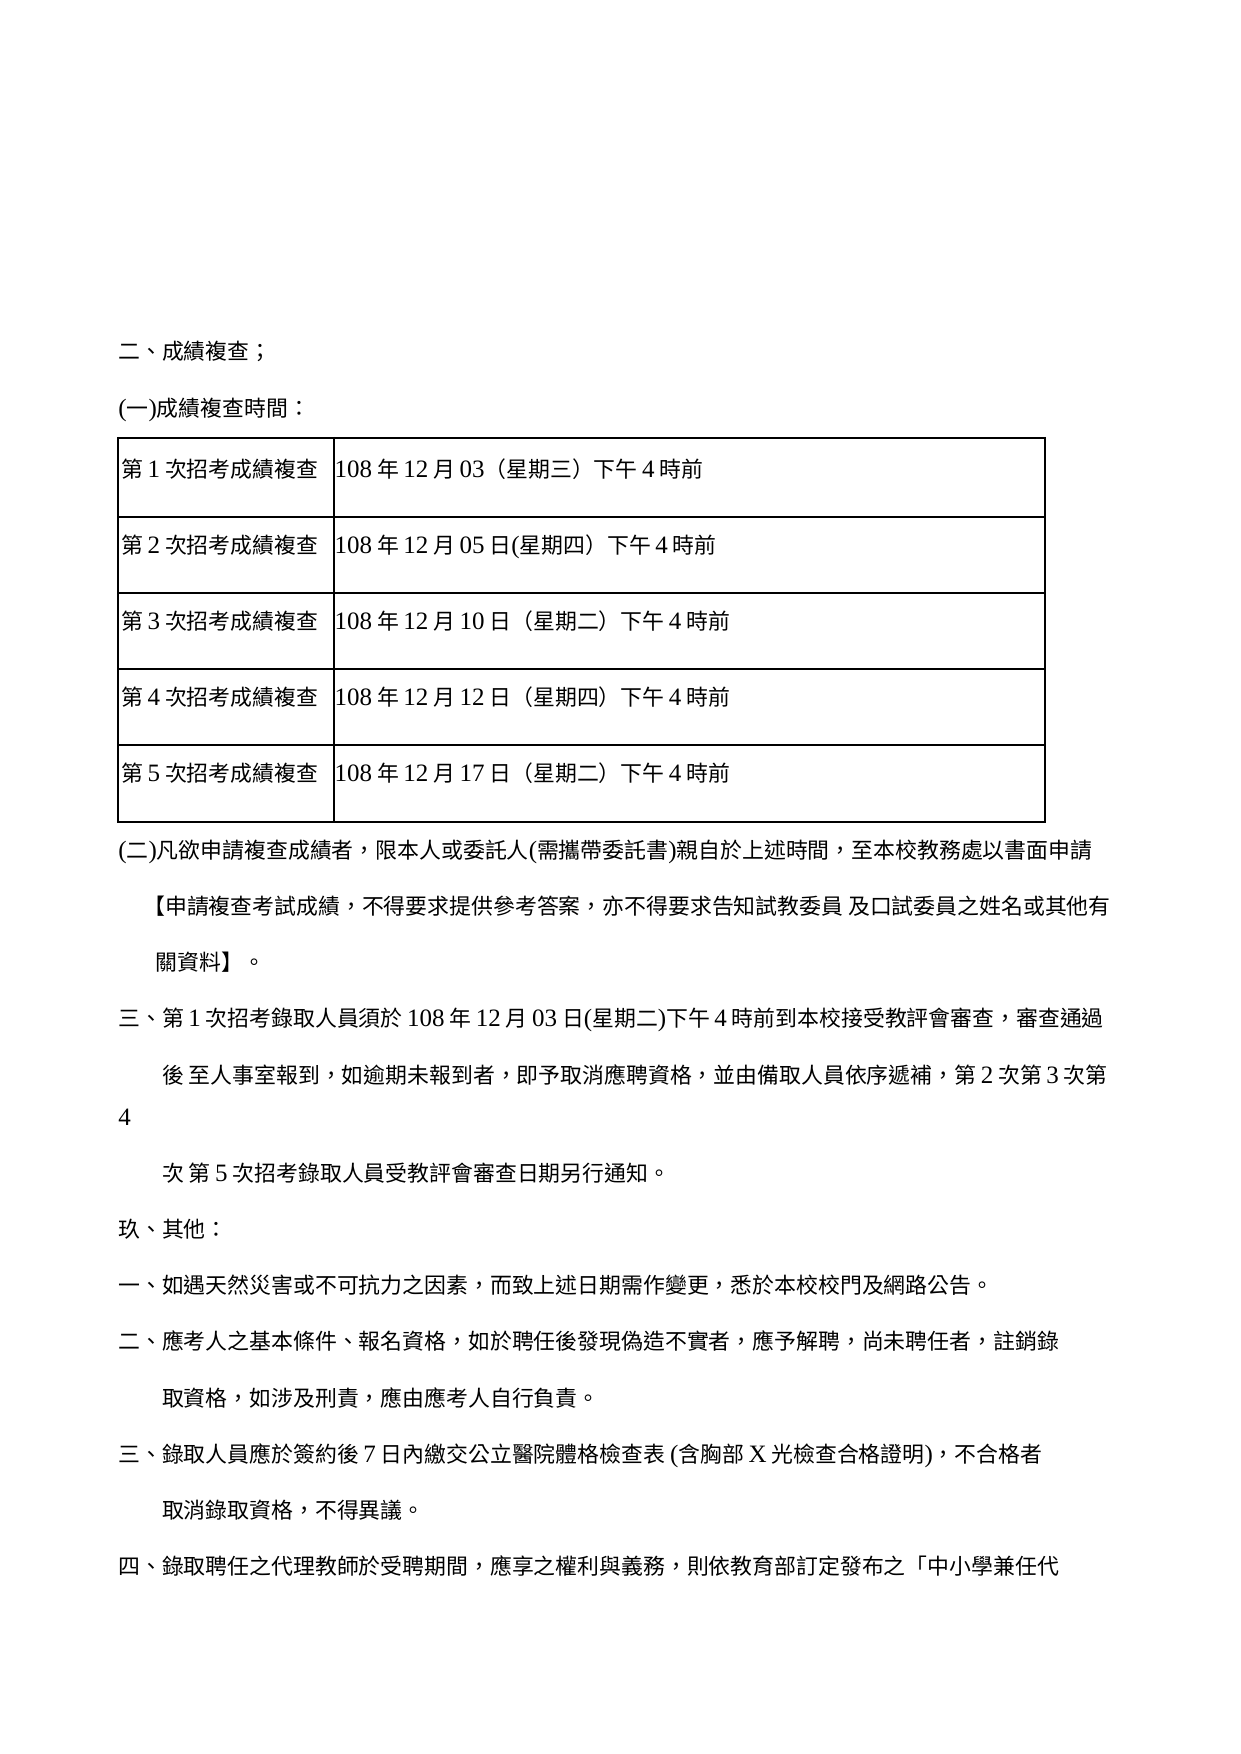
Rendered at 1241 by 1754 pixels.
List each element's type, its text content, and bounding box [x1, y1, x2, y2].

text 取消錄取資格，不得異議。 [118, 1483, 1122, 1525]
table_cell 第3次招考成績複查 [119, 594, 333, 668]
text 取資格，如涉及刑責，應由應考人自行負責。 [118, 1371, 1122, 1412]
text 二、成績複查； [118, 324, 1122, 366]
text (一)成績複查時間： [118, 381, 1122, 422]
table_cell 108年12月10日（星期二）下午4時前 [335, 594, 1044, 668]
text 次 第5次招考錄取人員受教評會審查日期另行通知。 [118, 1146, 1122, 1187]
table_header 第1次招考成績複查 [119, 439, 333, 516]
text 【申請複查考試成績，不得要求提供參考答案，亦不得要求告知試教委員 及口試委員之姓名或其他有 [118, 879, 1122, 921]
table_cell 第4次招考成績複查 [119, 670, 333, 744]
text 二、應考人之基本條件、報名資格，如於聘任後發現偽造不實者，應予解聘，尚未聘任者，註銷錄 [118, 1314, 1122, 1356]
table_cell 108年12月17日（星期二）下午4時前 [335, 746, 1044, 821]
text 後 至人事室報到，如逾期未報到者，即予取消應聘資格，並由備取人員依序遞補，第2次第3次第4 [118, 1048, 1122, 1131]
text 四、錄取聘任之代理教師於受聘期間，應享之權利與義務，則依教育部訂定發布之「中小學兼任代 [118, 1539, 1122, 1581]
text 玖、其他： [118, 1202, 1122, 1243]
text 一、如遇天然災害或不可抗力之因素，而致上述日期需作變更，悉於本校校門及網路公告。 [118, 1258, 1122, 1300]
table_cell 第2次招考成績複查 [119, 518, 333, 592]
table_cell 108年12月05日(星期四）下午4時前 [335, 518, 1044, 592]
text 關資料】。 [118, 935, 1122, 977]
table_cell 108年12月12日（星期四）下午4時前 [335, 670, 1044, 744]
table_cell 第5次招考成績複查 [119, 746, 333, 821]
text (二)凡欲申請複查成績者，限本人或委託人(需攜帶委託書)親自於上述時間，至本校教務處以書面申請 [118, 823, 1122, 864]
text 三、錄取人員應於簽約後7日內繳交公立醫院體格檢查表 (含胸部X光檢查合格證明)，不合格者 [118, 1427, 1122, 1468]
text 三、第1次招考錄取人員須於108年12月03日(星期二)下午4時前到本校接受教評會審查，審查通過 [118, 991, 1122, 1033]
table_header 108年12月03（星期三）下午4時前 [335, 439, 1044, 516]
